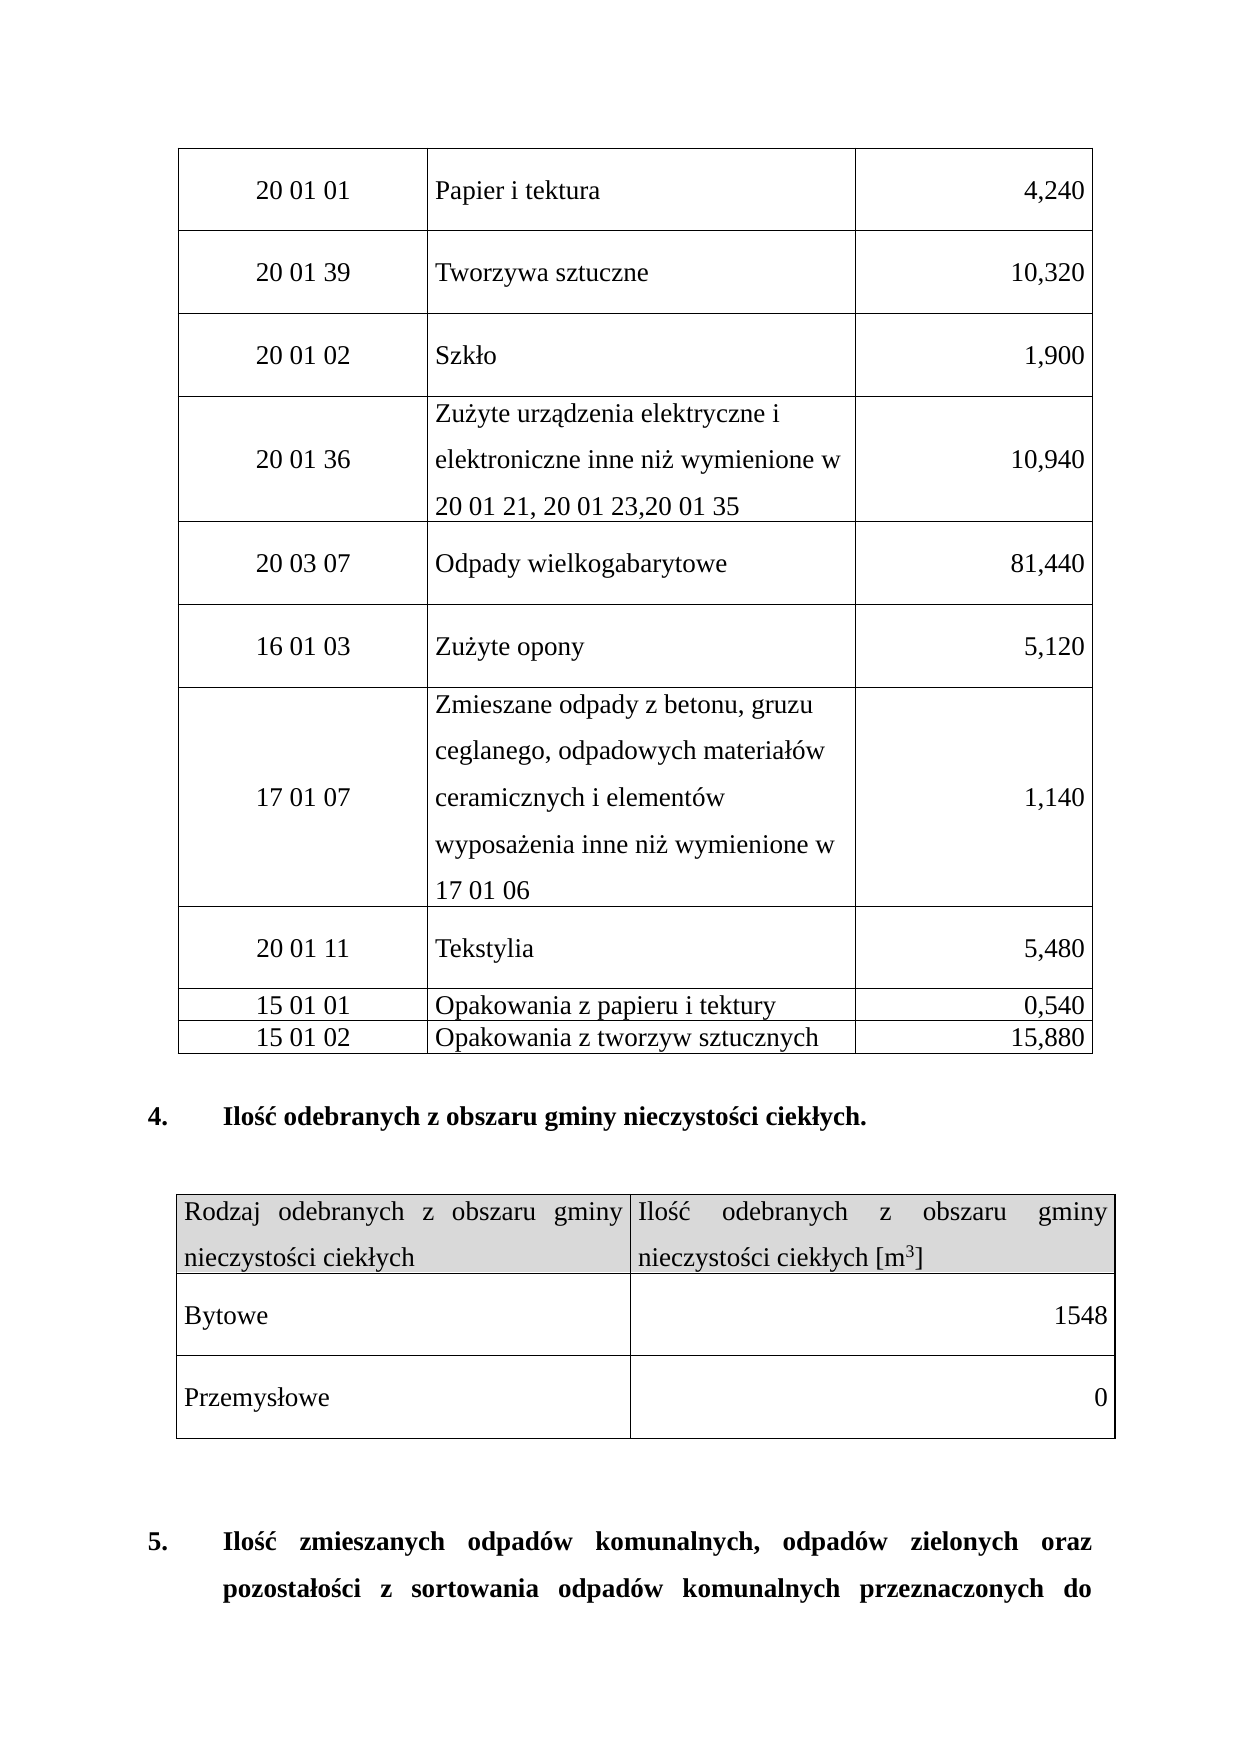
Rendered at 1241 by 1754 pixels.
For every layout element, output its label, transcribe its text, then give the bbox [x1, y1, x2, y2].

table_cell 4,240 [856, 149, 1092, 230]
table_cell 20 01 01 [179, 149, 427, 230]
table_cell 10,320 [856, 231, 1092, 313]
table_cell Tworzywa sztuczne [428, 231, 855, 313]
table_cell 10,940 [856, 397, 1092, 521]
list Ilość odebranych z obszaru gminy nieczystości ciekłych. [148, 1100, 1093, 1131]
table_cell Papier i tektura [428, 149, 855, 230]
table_cell 15,880 [856, 1021, 1092, 1053]
table_cell 0,540 [856, 989, 1092, 1020]
table_cell 20 01 39 [179, 231, 427, 313]
table_cell Bytowe [177, 1274, 630, 1355]
table_cell Przemysłowe [177, 1356, 630, 1438]
table_cell 20 01 02 [179, 314, 427, 396]
table_cell Zmieszane odpady z betonu, gruzu ceglanego, odpadowych materiałów ceramicznych i elementów wyposażenia inne niż wymienione w 17 01 06 [428, 688, 855, 906]
list Ilość zmieszanych odpadów komunalnych, odpadów zielonych oraz pozostałości z sortowania odpadów komunalnych przeznaczonych do [148, 1525, 1093, 1603]
table_cell 20 03 07 [179, 522, 427, 604]
table_cell 16 01 03 [179, 605, 427, 687]
table_cell 1,140 [856, 688, 1092, 906]
table_cell 1548 [631, 1274, 1114, 1355]
table_cell 1,900 [856, 314, 1092, 396]
table_cell 5,480 [856, 907, 1092, 988]
table_cell Tekstylia [428, 907, 855, 988]
table_header Ilość odebranych z obszaru gminy nieczystości ciekłych [m3] [631, 1195, 1114, 1272]
table_cell Zużyte urządzenia elektryczne i elektroniczne inne niż wymienione w 20 01 21, 20 01 23,20 01 35 [428, 397, 855, 521]
table_cell 20 01 36 [179, 397, 427, 521]
table_cell 20 01 11 [179, 907, 427, 988]
table_cell 15 01 01 [179, 989, 427, 1020]
table_cell 15 01 02 [179, 1021, 427, 1053]
table_cell 0 [631, 1356, 1114, 1438]
table_cell Opakowania z tworzyw sztucznych [428, 1021, 855, 1053]
table_cell Zużyte opony [428, 605, 855, 687]
table_cell 5,120 [856, 605, 1092, 687]
table_cell 17 01 07 [179, 688, 427, 906]
table_cell Opakowania z papieru i tektury [428, 989, 855, 1020]
table_header Rodzaj odebranych z obszaru gminy nieczystości ciekłych [177, 1195, 630, 1272]
table_cell 81,440 [856, 522, 1092, 604]
table_cell Odpady wielkogabarytowe [428, 522, 855, 604]
table_cell Szkło [428, 314, 855, 396]
